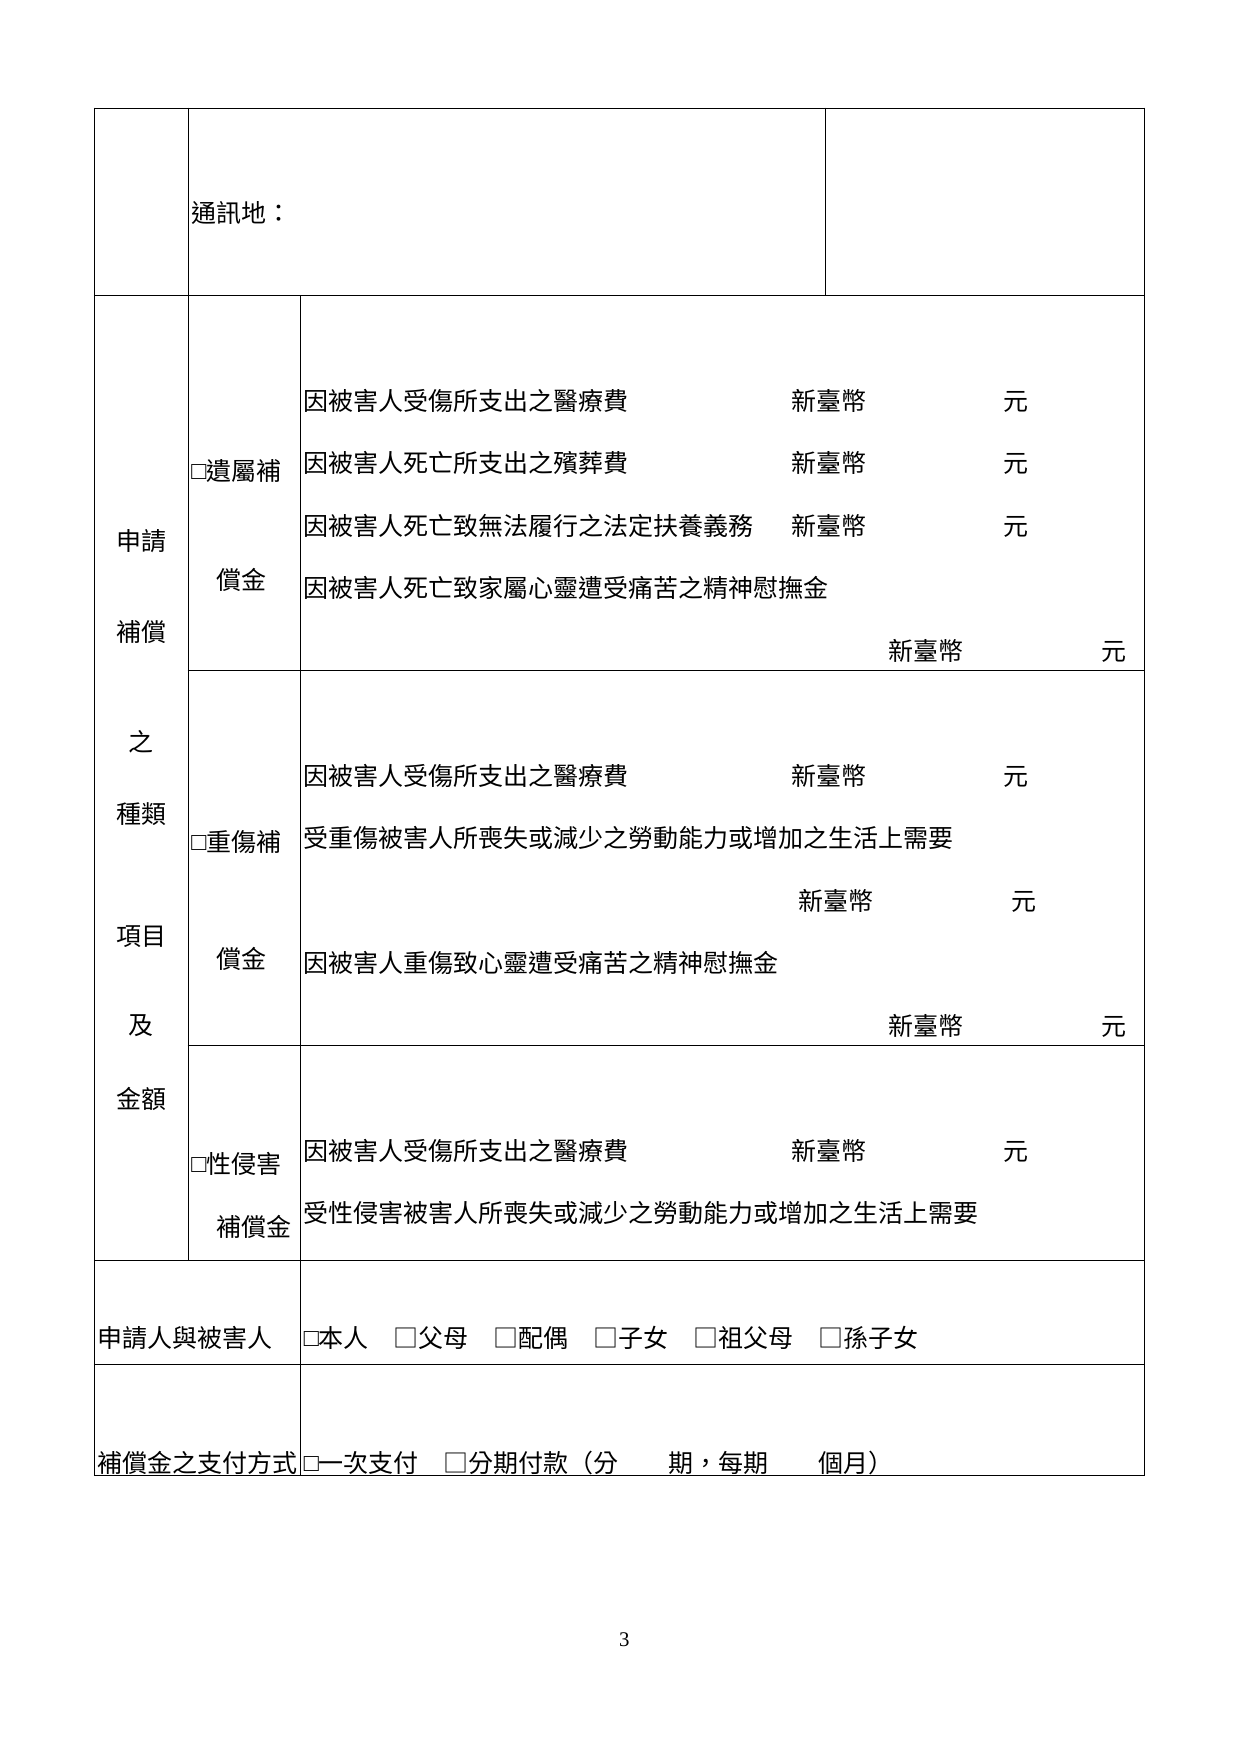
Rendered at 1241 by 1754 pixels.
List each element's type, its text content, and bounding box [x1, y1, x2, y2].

table_cell 申請人與被害人 之關係 [95, 1261, 300, 1364]
table_cell 通訊地： [189, 109, 825, 295]
table_cell 申請 補償 之 種類 項目 及 金額 [95, 296, 188, 1259]
table_cell □遺屬補 償金 [189, 296, 300, 670]
table_cell □一次支付 □分期付款（分 期，每期 個月） [301, 1365, 1144, 1475]
table_cell □重傷補 償金 [189, 671, 300, 1045]
table_cell [95, 109, 188, 295]
table_cell □本人 □父母 □配偶 □子女 □祖父母 □孫子女 □兄弟姐妹 □其他 [301, 1261, 1144, 1364]
table_cell 因被害人受傷所支出之醫療費 新臺幣 元 受性侵害被害人所喪失或減少之勞動能力或增加之生活上需要 新臺幣 元 因被害人被害致心靈遭受痛苦之精神慰撫金 新臺幣 元 [301, 1046, 1144, 1259]
table_cell 因被害人受傷所支出之醫療費 新臺幣 元 因被害人死亡所支出之殯葬費 新臺幣 元 因被害人死亡致無法履行之法定扶養義務 新臺幣 元 因被害人死亡致家屬心靈遭受痛苦之精神慰撫金 新臺幣 元 [301, 296, 1144, 670]
table_cell [826, 109, 1144, 295]
table_cell 補償金之支付方式 [95, 1365, 300, 1475]
table_cell □性侵害補償金 [189, 1046, 300, 1259]
table_cell 因被害人受傷所支出之醫療費 新臺幣 元 受重傷被害人所喪失或減少之勞動能力或增加之生活上需要 新臺幣 元 因被害人重傷致心靈遭受痛苦之精神慰撫金 新臺幣 元 [301, 671, 1144, 1045]
